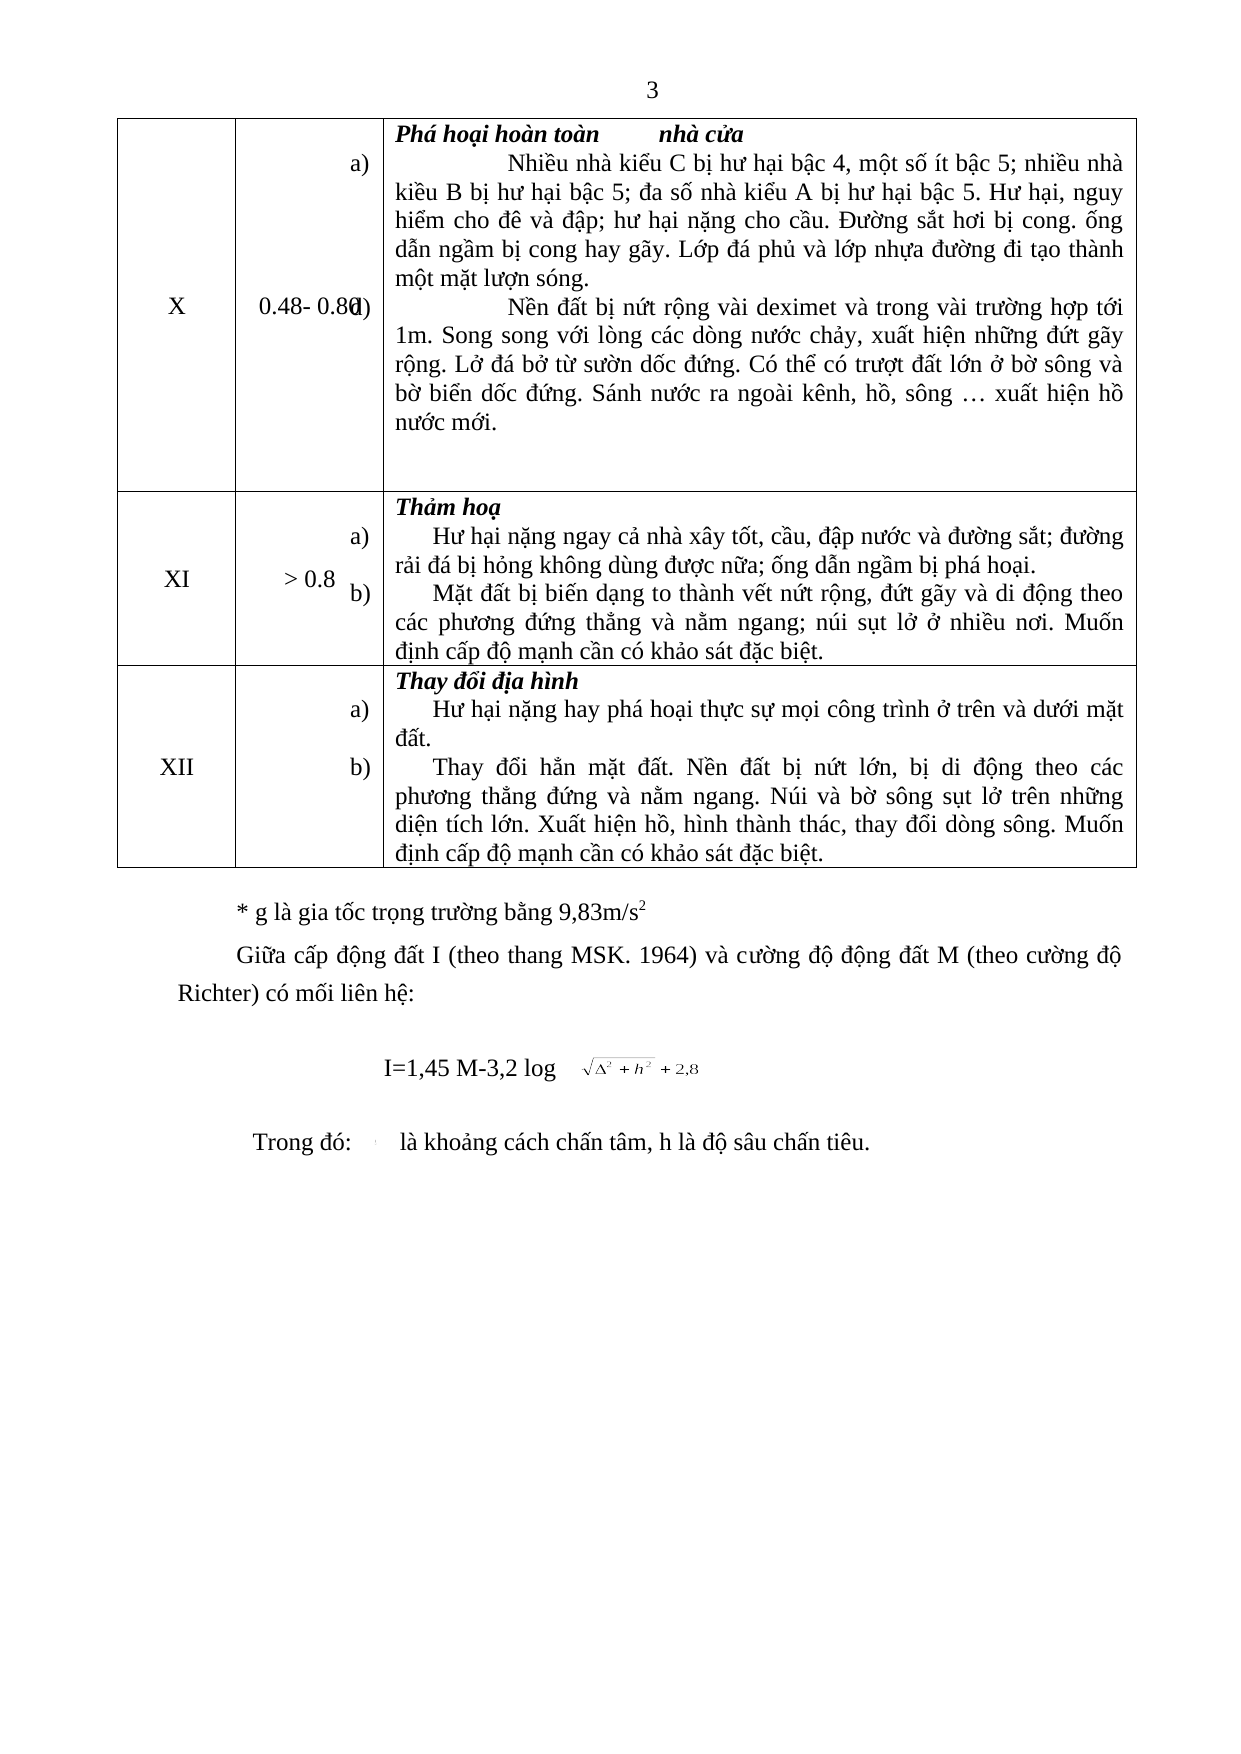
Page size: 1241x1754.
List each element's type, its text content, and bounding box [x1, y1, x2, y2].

table_cell Thảm hoạ Hư hại nặng ngay cả nhà xây tốt, cầu, đập nước và đường sắt; đường rải đá bị hỏng không dùng được nữa; ống dẫn ngầm bị phá hoại. Mặt đất bị biến dạng to thành vết nứt rộng, đứt gãy và di động theo các phương đứng thẳng và nằm ngang; núi sụt lở ở nhiều nơi. Muốn định cấp độ mạnh cần có khảo sát đặc biệt. [384, 492, 1136, 665]
text * g là gia tốc trọng trường bằng 9,83m/s2 [177, 897, 1122, 926]
table_cell [236, 666, 383, 867]
text Giữa cấp động đất I (theo thang MSK. 1964) và c­ường độ động đất M (theo cường độ Richter) có mối liên hệ: [177, 941, 1122, 1007]
table_cell 0.48- 0.80 [236, 119, 383, 491]
table_cell > 0.8 [236, 492, 383, 665]
table_cell X [118, 119, 235, 491]
table_cell Phá hoại hoàn toàn nhà cửa Nhiều nhà kiểu C bị hư hại bậc 4, một số ít bậc 5; nhiều nhà kiều B bị hư hại bậc 5; đa số nhà kiểu A bị hư hại bậc 5. Hư hại, nguy hiểm cho đê và đập; hư hại nặng cho cầu. Đường sắt hơi bị cong. ống dẫn ngầm bị cong hay gãy. Lớp đá phủ và lớp nhựa đường đi tạo thành một mặt lượn sóng. Nền đất bị nứt rộng vài deximet và trong vài trường hợp tới 1m. Song song với lòng các dòng nước chảy, xuất hiện những đứt gãy rộng. Lở đá bở từ sườn dốc đứng. Có thể có trượt đất lớn ở bờ sông và bờ biển dốc đứng. Sánh nước ra ngoài kênh, hồ, sông … xuất hiện hồ nước mới. [384, 119, 1136, 491]
text Trong đó: là khoảng cách chấn tâm, h là độ sâu chấn tiêu. [177, 1127, 1122, 1156]
text I=1,45 M-3,2 log [177, 1045, 1122, 1089]
table_cell XII [118, 666, 235, 867]
table_cell XI [118, 492, 235, 665]
table_cell Thay đổi địa hình Hư hại nặng hay phá hoại thực sự mọi công trình ở trên và dưới mặt đất. Thay đổi hẳn mặt đất. Nền đất bị nứt lớn, bị di động theo các phương thẳng đứng và nằm ngang. Núi và bờ sông sụt lở trên những diện tích lớn. Xuất hiện hồ, hình thành thác, thay đổi dòng sông. Muốn định cấp độ mạnh cần có khảo sát đặc biệt. [384, 666, 1136, 867]
